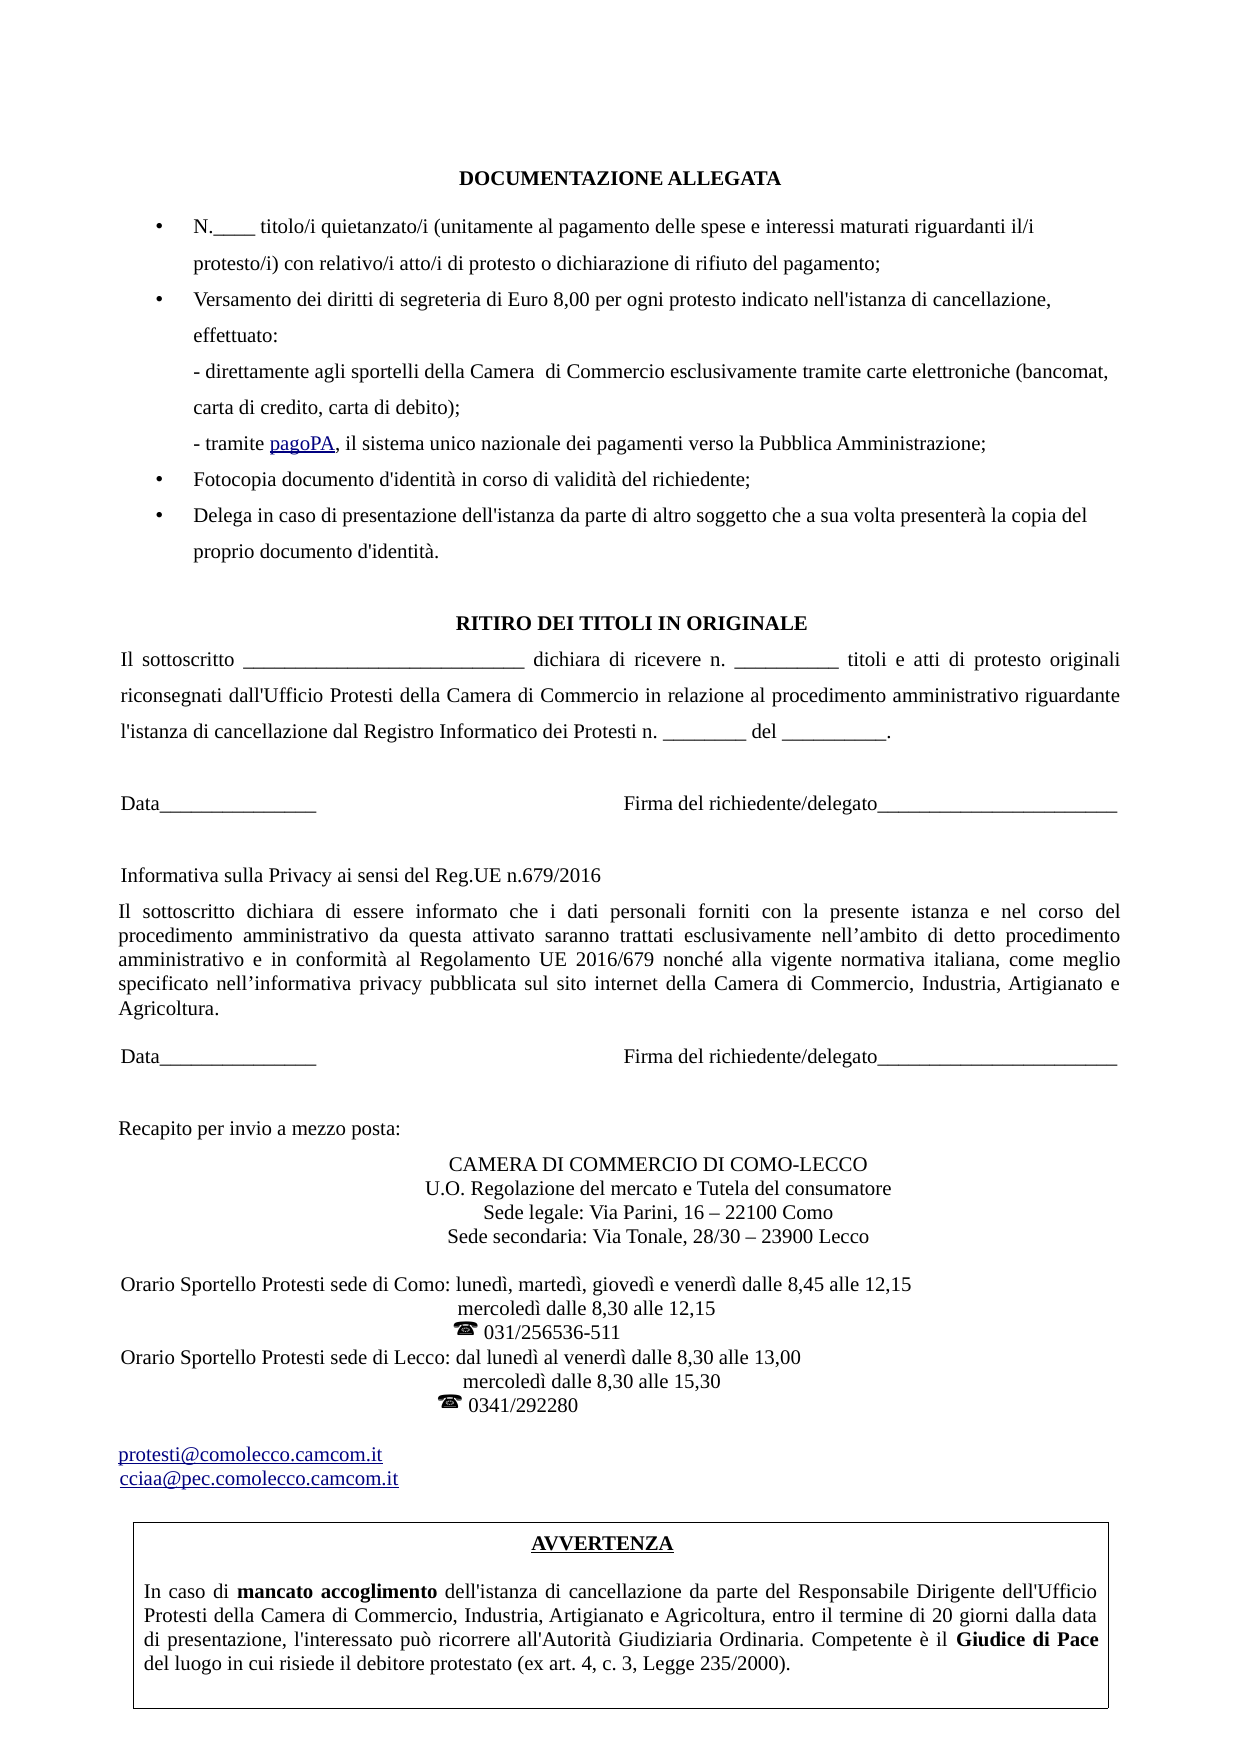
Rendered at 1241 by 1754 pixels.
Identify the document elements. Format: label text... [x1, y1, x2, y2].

list Versamento dei diritti di segreteria di Euro 8,00 per ogni protesto indicato nell'istanza di cancellazione, effettuato: [156, 286, 1122, 347]
text mercoledì dalle 8,30 alle 15,30 [83, 1369, 1122, 1393]
text AVVERTENZA [134, 1531, 1099, 1555]
list RITIRO DEI TITOLI IN ORIGINALE [418, 611, 1122, 635]
text Orario Sportello Protesti sede di Lecco: dal lunedì al venerdì dalle 8,30 alle 13,00 [83, 1345, 1122, 1369]
text Sede secondaria: Via Tonale, 28/30 – 23900 Lecco [83, 1224, 1122, 1248]
list - tramite pagoPA, il sistema unico nazionale dei pagamenti verso la Pubblica Amministrazione; [156, 431, 1122, 455]
list Data_______________ Firma del richiedente/delegato_______________________ [83, 791, 1122, 815]
list Delega in caso di presentazione dell'istanza da parte di altro soggetto che a sua volta presenterà la copia del proprio documento d'identità. [156, 503, 1122, 563]
text Il sottoscritto dichiara di essere informato che i dati personali forniti con la presente istanza e nel corso del procedimento amministrativo da questa attivato saranno trattati esclusivamente nell’ambito di detto procedimento amministrativo e in conformità al Regolamento UE 2016/679 nonché alla vigente normativa italiana, come meglio specificato nell’informativa privacy pubblicata sul sito internet della Camera di Commercio, Industria, Artigianato e Agricoltura. [118, 899, 1122, 1019]
list Fotocopia documento d'identità in corso di validità del richiedente; [156, 467, 1122, 491]
text Sede legale: Via Parini, 16 – 22100 Como [83, 1200, 1122, 1224]
text ( 0341/292280 [83, 1393, 1122, 1418]
text U.O. Regolazione del mercato e Tutela del consumatore [83, 1176, 1122, 1200]
text Informativa sulla Privacy ai sensi del Reg.UE n.679/2016 [83, 863, 1122, 887]
list Data_______________ Firma del richiedente/delegato_______________________ [83, 1043, 1122, 1068]
text Orario Sportello Protesti sede di Como: lunedì, martedì, giovedì e venerdì dalle 8,45 alle 12,15 [83, 1272, 1122, 1296]
text Recapito per invio a mezzo posta: [118, 1116, 1122, 1140]
text In caso di mancato accoglimento dell'istanza di cancellazione da parte del Responsabile Dirigente dell'Ufficio Protesti della Camera di Commercio, Industria, Artigianato e Agricoltura, entro il termine di 20 giorni dalla data di presentazione, l'interessato può ricorrere all'Autorità Giudiziaria Ordinaria. Competente è il Giudice di Pace del luogo in cui risiede il debitore protestato (ex art. 4, c. 3, Legge 235/2000). [134, 1579, 1099, 1675]
text protesti@comolecco.camcom.it [118, 1442, 1122, 1466]
list N.____ titolo/i quietanzato/i (unitamente al pagamento delle spese e interessi maturati riguardanti il/i protesto/i) con relativo/i atto/i di protesto o dichiarazione di rifiuto del pagamento; [156, 214, 1122, 274]
text CAMERA DI COMMERCIO DI COMO-LECCO [83, 1152, 1122, 1176]
list Il sottoscritto ___________________________ dichiara di ricevere n. __________ titoli e atti di protesto originali riconsegnati dall'Ufficio Protesti della Camera di Commercio in relazione al procedimento amministrativo riguardante l'istanza di cancellazione dal Registro Informatico dei Protesti n. ________ del __________. [83, 647, 1122, 743]
text ( 031/256536-511 [83, 1320, 1122, 1345]
list - direttamente agli sportelli della Camera di Commercio esclusivamente tramite carte elettroniche (bancomat, carta di credito, carta di debito); [156, 358, 1122, 419]
text DOCUMENTAZIONE ALLEGATA [118, 166, 1122, 190]
text cciaa@pec.comolecco.camcom.it [83, 1466, 1122, 1490]
text mercoledì dalle 8,30 alle 12,15 [83, 1296, 1122, 1320]
